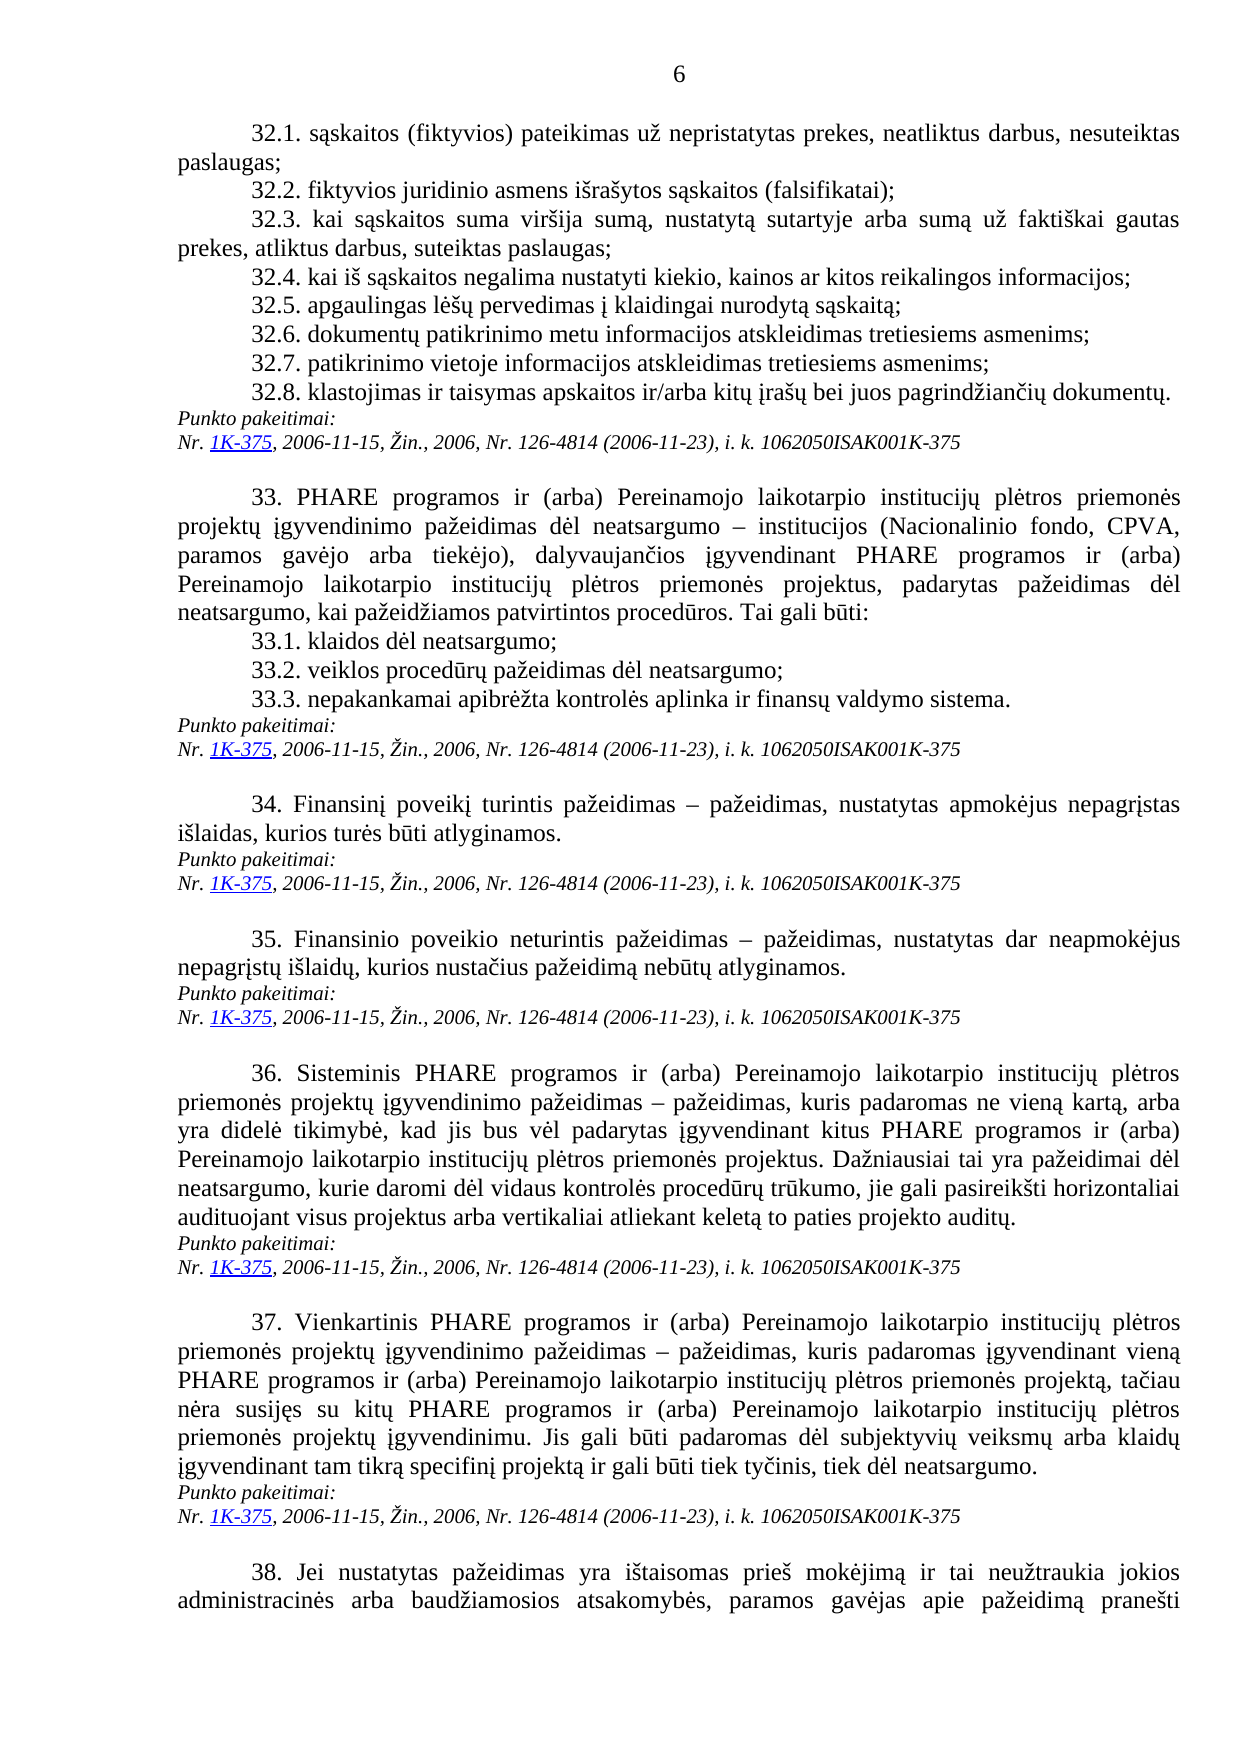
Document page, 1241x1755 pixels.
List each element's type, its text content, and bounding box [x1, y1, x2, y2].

text Nr. 1K-375, 2006-11-15, Žin., 2006, Nr. 126-4814 (2006-11-23), i. k. 1062050ISAK001K-375 [177, 737, 1181, 761]
text Punkto pakeitimai: [177, 1480, 1181, 1504]
text Nr. 1K-375, 2006-11-15, Žin., 2006, Nr. 126-4814 (2006-11-23), i. k. 1062050ISAK001K-375 [177, 1255, 1181, 1279]
text 32.4. kai iš sąskaitos negalima nustatyti kiekio, kainos ar kitos reikalingos informacijos; [177, 262, 1181, 291]
text 34. Finansinį poveikį turintis pažeidimas – pažeidimas, nustatytas apmokėjus nepagrįstas išlaidas, kurios turės būti atlyginamos. [177, 789, 1181, 847]
text Punkto pakeitimai: [177, 981, 1181, 1005]
text 32.6. dokumentų patikrinimo metu informacijos atskleidimas tretiesiems asmenims; [177, 319, 1181, 348]
text 32.1. sąskaitos (fiktyvios) pateikimas už nepristatytas prekes, neatliktus darbus, nesuteiktas paslaugas; [177, 118, 1181, 176]
text Punkto pakeitimai: [177, 847, 1181, 871]
text 33.2. veiklos procedūrų pažeidimas dėl neatsargumo; [177, 655, 1181, 684]
text 32.8. klastojimas ir taisymas apskaitos ir/arba kitų įrašų bei juos pagrindžiančių dokumentų. [177, 377, 1181, 406]
text Punkto pakeitimai: [177, 1231, 1181, 1255]
text 32.3. kai sąskaitos suma viršija sumą, nustatytą sutartyje arba sumą už faktiškai gautas prekes, atliktus darbus, suteiktas paslaugas; [177, 204, 1181, 262]
text 37. Vienkartinis PHARE programos ir (arba) Pereinamojo laikotarpio institucijų plėtros priemonės projektų įgyvendinimo pažeidimas – pažeidimas, kuris padaromas įgyvendinant vieną PHARE programos ir (arba) Pereinamojo laikotarpio institucijų plėtros priemonės projektą, tačiau nėra susijęs su kitų PHARE programos ir (arba) Pereinamojo laikotarpio institucijų plėtros priemonės projektų įgyvendinimu. Jis gali būti padaromas dėl subjektyvių veiksmų arba klaidų įgyvendinant tam tikrą specifinį projektą ir gali būti tiek tyčinis, tiek dėl neatsargumo. [177, 1307, 1181, 1480]
text Nr. 1K-375, 2006-11-15, Žin., 2006, Nr. 126-4814 (2006-11-23), i. k. 1062050ISAK001K-375 [177, 1005, 1181, 1029]
text 32.5. apgaulingas lėšų pervedimas į klaidingai nurodytą sąskaitą; [177, 291, 1181, 319]
text Nr. 1K-375, 2006-11-15, Žin., 2006, Nr. 126-4814 (2006-11-23), i. k. 1062050ISAK001K-375 [177, 1504, 1181, 1528]
text 35. Finansinio poveikio neturintis pažeidimas – pažeidimas, nustatytas dar neapmokėjus nepagrįstų išlaidų, kurios nustačius pažeidimą nebūtų atlyginamos. [177, 924, 1181, 981]
text Nr. 1K-375, 2006-11-15, Žin., 2006, Nr. 126-4814 (2006-11-23), i. k. 1062050ISAK001K-375 [177, 871, 1181, 895]
text Nr. 1K-375, 2006-11-15, Žin., 2006, Nr. 126-4814 (2006-11-23), i. k. 1062050ISAK001K-375 [177, 430, 1181, 454]
text 32.7. patikrinimo vietoje informacijos atskleidimas tretiesiems asmenims; [177, 348, 1181, 377]
text Punkto pakeitimai: [177, 712, 1181, 737]
text 38. Jei nustatytas pažeidimas yra ištaisomas prieš mokėjimą ir tai neužtraukia jokios administracinės arba baudžiamosios atsakomybės, paramos gavėjas apie pažeidimą pranešti [177, 1557, 1181, 1614]
text 33.3. nepakankamai apibrėžta kontrolės aplinka ir finansų valdymo sistema. [177, 684, 1181, 712]
text 36. Sisteminis PHARE programos ir (arba) Pereinamojo laikotarpio institucijų plėtros priemonės projektų įgyvendinimo pažeidimas – pažeidimas, kuris padaromas ne vieną kartą, arba yra didelė tikimybė, kad jis bus vėl padarytas įgyvendinant kitus PHARE programos ir (arba) Pereinamojo laikotarpio institucijų plėtros priemonės projektus. Dažniausiai tai yra pažeidimai dėl neatsargumo, kurie daromi dėl vidaus kontrolės procedūrų trūkumo, jie gali pasireikšti horizontaliai audituojant visus projektus arba vertikaliai atliekant keletą to paties projekto auditų. [177, 1058, 1181, 1231]
text Punkto pakeitimai: [177, 406, 1181, 430]
text 33. PHARE programos ir (arba) Pereinamojo laikotarpio institucijų plėtros priemonės projektų įgyvendinimo pažeidimas dėl neatsargumo – institucijos (Nacionalinio fondo, CPVA, paramos gavėjo arba tiekėjo), dalyvaujančios įgyvendinant PHARE programos ir (arba) Pereinamojo laikotarpio institucijų plėtros priemonės projektus, padarytas pažeidimas dėl neatsargumo, kai pažeidžiamos patvirtintos procedūros. Tai gali būti: [177, 482, 1181, 626]
text 33.1. klaidos dėl neatsargumo; [177, 626, 1181, 655]
text 32.2. fiktyvios juridinio asmens išrašytos sąskaitos (falsifikatai); [177, 176, 1181, 204]
